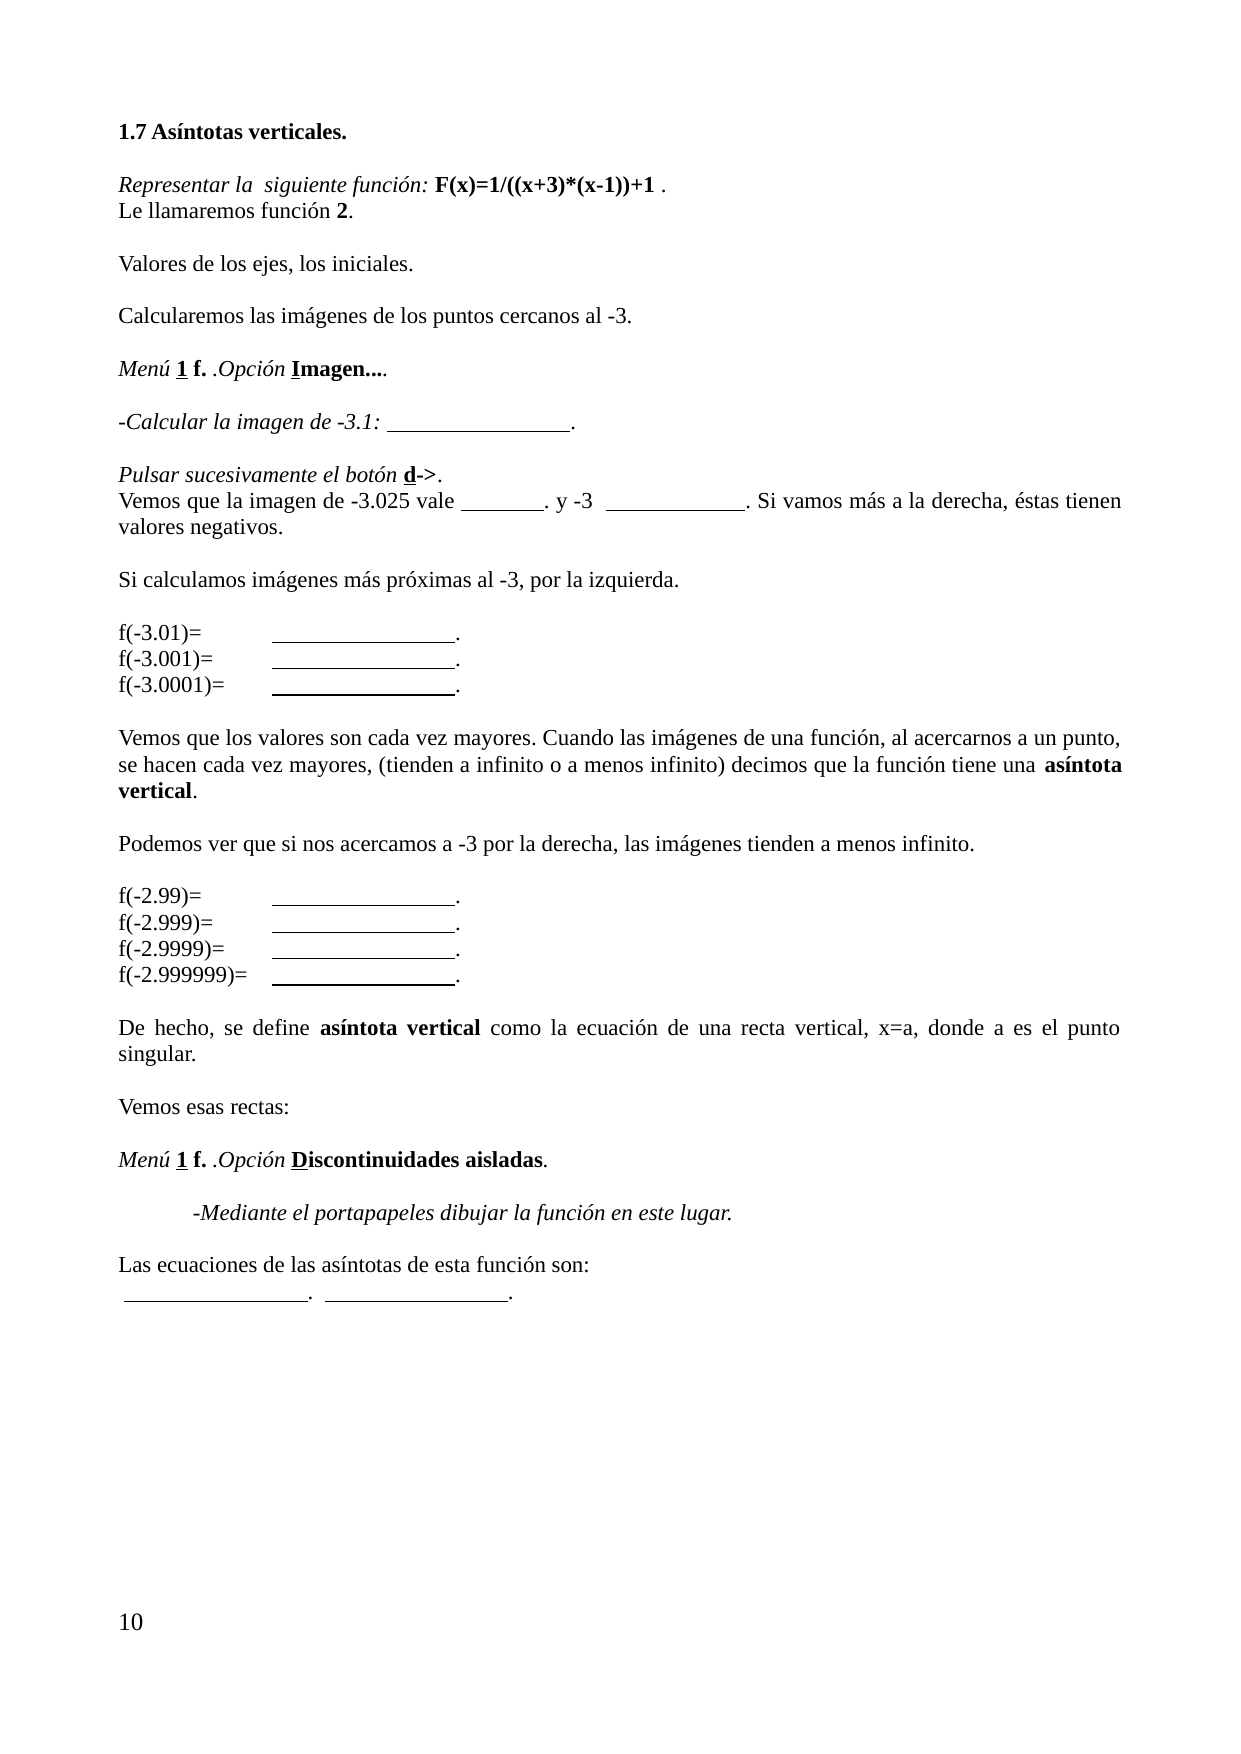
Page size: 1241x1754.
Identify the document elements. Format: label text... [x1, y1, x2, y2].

text Vemos esas rectas: [118, 1093, 1122, 1119]
text -Mediante el portapapeles dibujar la función en este lugar. [118, 1199, 1122, 1225]
text . . [118, 1278, 1122, 1304]
text Vemos que la imagen de -3.025 vale . y -3 . Si vamos más a la derecha, éstas tienen valores negativos. [118, 487, 1122, 540]
text f(-3.0001)= . [118, 672, 1122, 698]
text f(-3.01)= . [118, 619, 1122, 645]
text Las ecuaciones de las asíntotas de esta función son: [118, 1251, 1122, 1278]
text -Calcular la imagen de -3.1: . [118, 408, 1122, 434]
text De hecho, se define asíntota vertical como la ecuación de una recta vertical, x=a, donde a es el punto singular. [118, 1014, 1122, 1067]
text Podemos ver que si nos acercamos a -3 por la derecha, las imágenes tienden a menos infinito. [118, 830, 1122, 856]
text f(-2.999)= . [118, 909, 1122, 935]
text Representar la siguiente función: F(x)=1/((x+3)*(x-1))+1 . [118, 171, 1122, 197]
text Valores de los ejes, los iniciales. [118, 250, 1122, 276]
text Calcularemos las imágenes de los puntos cercanos al -3. [118, 303, 1122, 329]
text Pulsar sucesivamente el botón d->. [118, 461, 1122, 487]
text 1.7 Asíntotas verticales. [118, 118, 1122, 144]
text Menú 1 f. .Opción Discontinuidades aisladas. [118, 1146, 1122, 1172]
text Menú 1 f. .Opción Imagen.... [118, 355, 1122, 382]
text Si calculamos imágenes más próximas al -3, por la izquierda. [118, 566, 1122, 592]
text f(-2.9999)= . [118, 935, 1122, 961]
text Vemos que los valores son cada vez mayores. Cuando las imágenes de una función, al acercarnos a un punto, se hacen cada vez mayores, (tienden a infinito o a menos infinito) decimos que la función tiene una asíntota vertical. [118, 724, 1122, 803]
text f(-2.999999)= . [118, 961, 1122, 988]
text f(-3.001)= . [118, 645, 1122, 672]
text Le llamaremos función 2. [118, 197, 1122, 223]
text f(-2.99)= . [118, 882, 1122, 909]
